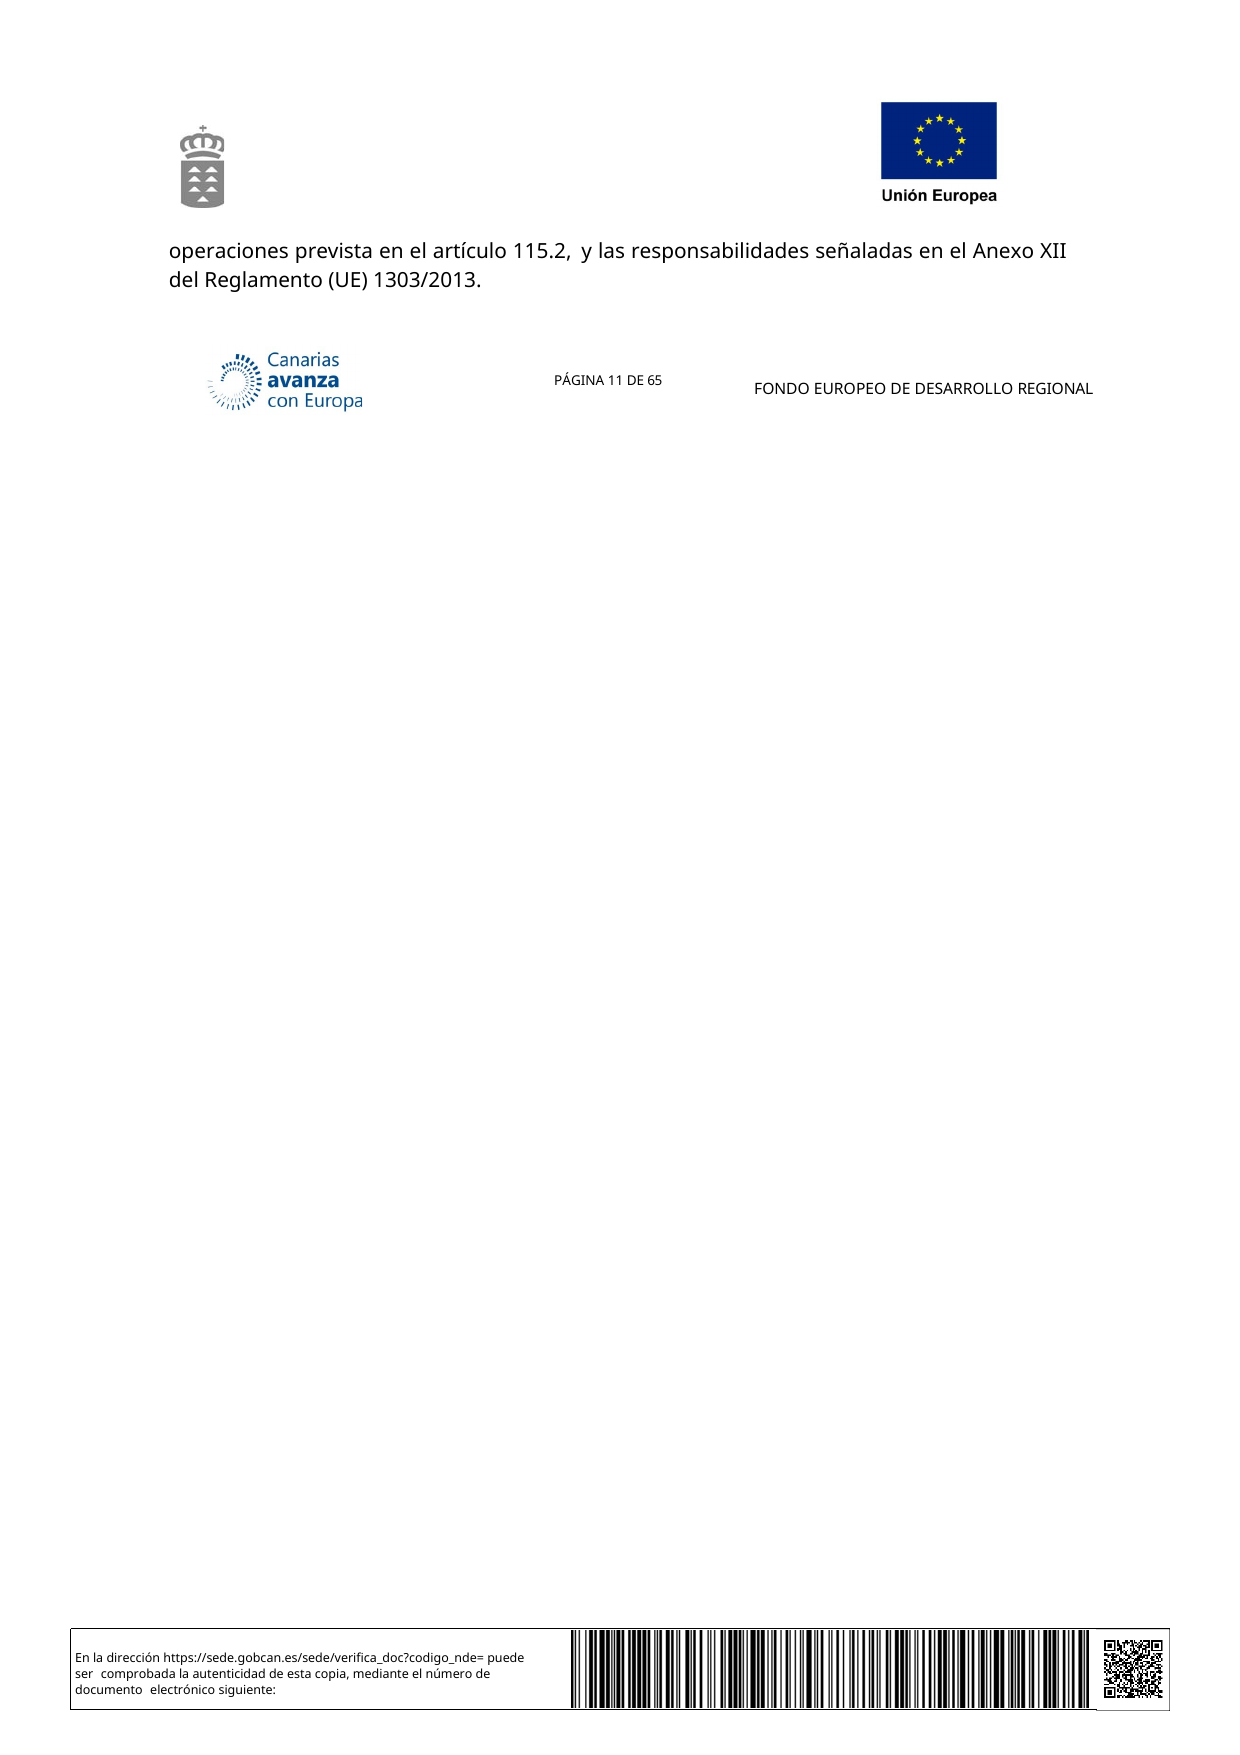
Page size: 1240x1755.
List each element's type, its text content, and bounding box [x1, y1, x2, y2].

list operaciones prevista en el artículo 115.2, y las responsabilidades señaladas en el Anexo XII del Reglamento (UE) 1303/2013. [169, 236, 1068, 293]
text PÁGINA 11 DE 65 FONDO EUROPEO DE DESARROLLO REGIONAL [554, 371, 1098, 399]
